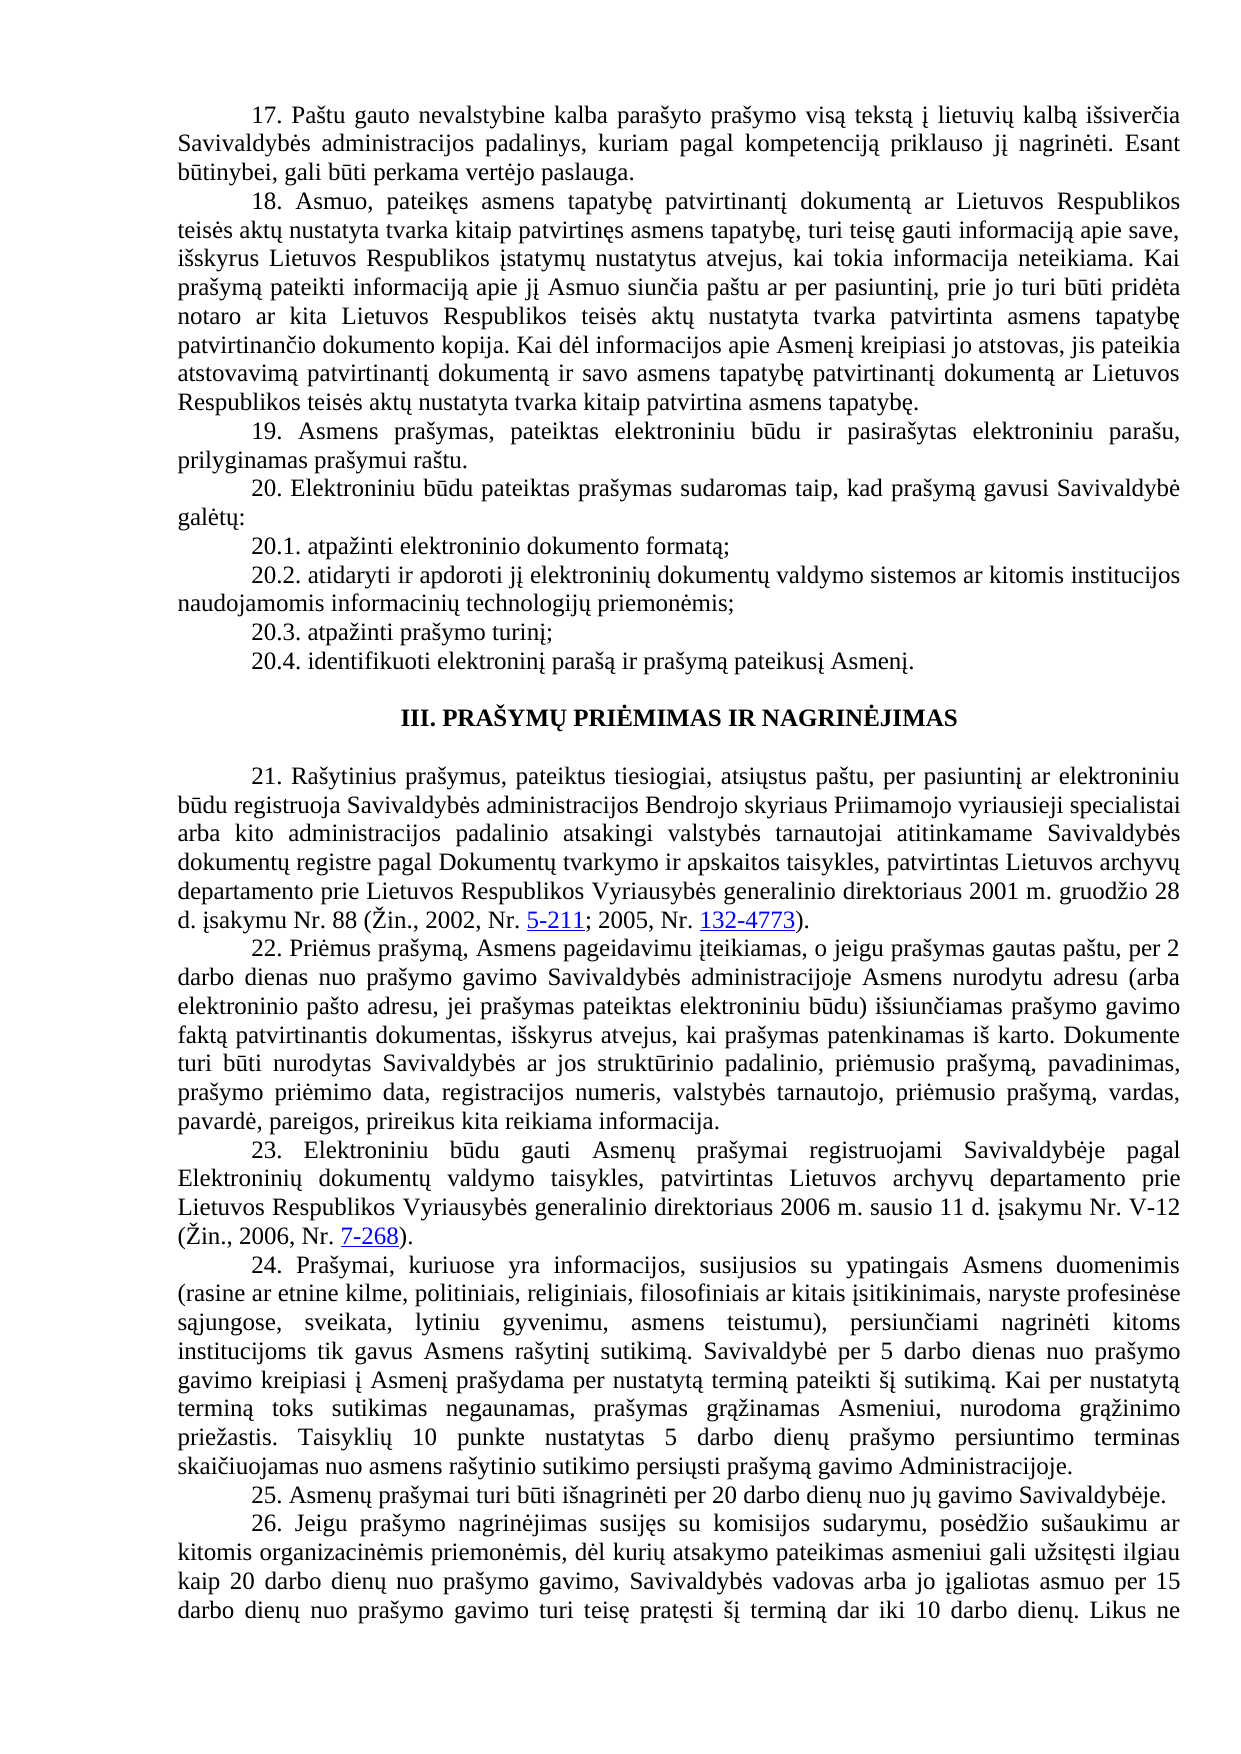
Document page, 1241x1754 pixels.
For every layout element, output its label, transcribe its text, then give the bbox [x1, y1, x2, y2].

text 26. Jeigu prašymo nagrinėjimas susijęs su komisijos sudarymu, posėdžio sušaukimu ar kitomis organizacinėmis priemonėmis, dėl kurių atsakymo pateikimas asmeniui gali užsitęsti ilgiau kaip 20 darbo dienų nuo prašymo gavimo, Savivaldybės vadovas arba jo įgaliotas asmuo per 15 darbo dienų nuo prašymo gavimo turi teisę pratęsti šį terminą dar iki 10 darbo dienų. Likus ne [177, 1508, 1181, 1623]
text 19. Asmens prašymas, pateiktas elektroniniu būdu ir pasirašytas elektroniniu parašu, prilyginamas prašymui raštu. [177, 416, 1181, 473]
text III. PRAŠYMŲ PRIĖMIMAS IR NAGRINĖJIMAS [177, 703, 1181, 732]
text 20.4. identifikuoti elektroninį parašą ir prašymą pateikusį Asmenį. [177, 646, 1181, 675]
text 18. Asmuo, pateikęs asmens tapatybę patvirtinantį dokumentą ar Lietuvos Respublikos teisės aktų nustatyta tvarka kitaip patvirtinęs asmens tapatybę, turi teisę gauti informaciją apie save, išskyrus Lietuvos Respublikos įstatymų nustatytus atvejus, kai tokia informacija neteikiama. Kai prašymą pateikti informaciją apie jį Asmuo siunčia paštu ar per pasiuntinį, prie jo turi būti pridėta notaro ar kita Lietuvos Respublikos teisės aktų nustatyta tvarka patvirtinta asmens tapatybę patvirtinančio dokumento kopija. Kai dėl informacijos apie Asmenį kreipiasi jo atstovas, jis pateikia atstovavimą patvirtinantį dokumentą ir savo asmens tapatybę patvirtinantį dokumentą ar Lietuvos Respublikos teisės aktų nustatyta tvarka kitaip patvirtina asmens tapatybę. [177, 186, 1181, 416]
text 17. Paštu gauto nevalstybine kalba parašyto prašymo visą tekstą į lietuvių kalbą išsiverčia Savivaldybės administracijos padalinys, kuriam pagal kompetenciją priklauso jį nagrinėti. Esant būtinybei, gali būti perkama vertėjo paslauga. [177, 100, 1181, 186]
text 20.2. atidaryti ir apdoroti jį elektroninių dokumentų valdymo sistemos ar kitomis institucijos naudojamomis informacinių technologijų priemonėmis; [177, 560, 1181, 617]
text 21. Rašytinius prašymus, pateiktus tiesiogiai, atsiųstus paštu, per pasiuntinį ar elektroniniu būdu registruoja Savivaldybės administracijos Bendrojo skyriaus Priimamojo vyriausieji specialistai arba kito administracijos padalinio atsakingi valstybės tarnautojai atitinkamame Savivaldybės dokumentų registre pagal Dokumentų tvarkymo ir apskaitos taisykles, patvirtintas Lietuvos archyvų departamento prie Lietuvos Respublikos Vyriausybės generalinio direktoriaus 2001 m. gruodžio 28 d. įsakymu Nr. 88 (Žin., 2002, Nr. 5-211; 2005, Nr. 132-4773). [177, 761, 1181, 933]
text 23. Elektroniniu būdu gauti Asmenų prašymai registruojami Savivaldybėje pagal Elektroninių dokumentų valdymo taisykles, patvirtintas Lietuvos archyvų departamento prie Lietuvos Respublikos Vyriausybės generalinio direktoriaus 2006 m. sausio 11 d. įsakymu Nr. V-12 (Žin., 2006, Nr. 7-268). [177, 1135, 1181, 1250]
text 25. Asmenų prašymai turi būti išnagrinėti per 20 darbo dienų nuo jų gavimo Savivaldybėje. [177, 1480, 1181, 1508]
text 24. Prašymai, kuriuose yra informacijos, susijusios su ypatingais Asmens duomenimis (rasine ar etnine kilme, politiniais, religiniais, filosofiniais ar kitais įsitikinimais, naryste profesinėse sąjungose, sveikata, lytiniu gyvenimu, asmens teistumu), persiunčiami nagrinėti kitoms institucijoms tik gavus Asmens rašytinį sutikimą. Savivaldybė per 5 darbo dienas nuo prašymo gavimo kreipiasi į Asmenį prašydama per nustatytą terminą pateikti šį sutikimą. Kai per nustatytą terminą toks sutikimas negaunamas, prašymas grąžinamas Asmeniui, nurodoma grąžinimo priežastis. Taisyklių 10 punkte nustatytas 5 darbo dienų prašymo persiuntimo terminas skaičiuojamas nuo asmens rašytinio sutikimo persiųsti prašymą gavimo Administracijoje. [177, 1250, 1181, 1480]
text 22. Priėmus prašymą, Asmens pageidavimu įteikiamas, o jeigu prašymas gautas paštu, per 2 darbo dienas nuo prašymo gavimo Savivaldybės administracijoje Asmens nurodytu adresu (arba elektroninio pašto adresu, jei prašymas pateiktas elektroniniu būdu) išsiunčiamas prašymo gavimo faktą patvirtinantis dokumentas, išskyrus atvejus, kai prašymas patenkinamas iš karto. Dokumente turi būti nurodytas Savivaldybės ar jos struktūrinio padalinio, priėmusio prašymą, pavadinimas, prašymo priėmimo data, registracijos numeris, valstybės tarnautojo, priėmusio prašymą, vardas, pavardė, pareigos, prireikus kita reikiama informacija. [177, 933, 1181, 1135]
text 20.1. atpažinti elektroninio dokumento formatą; [177, 531, 1181, 560]
text 20.3. atpažinti prašymo turinį; [177, 617, 1181, 646]
text 20. Elektroniniu būdu pateiktas prašymas sudaromas taip, kad prašymą gavusi Savivaldybė galėtų: [177, 473, 1181, 531]
